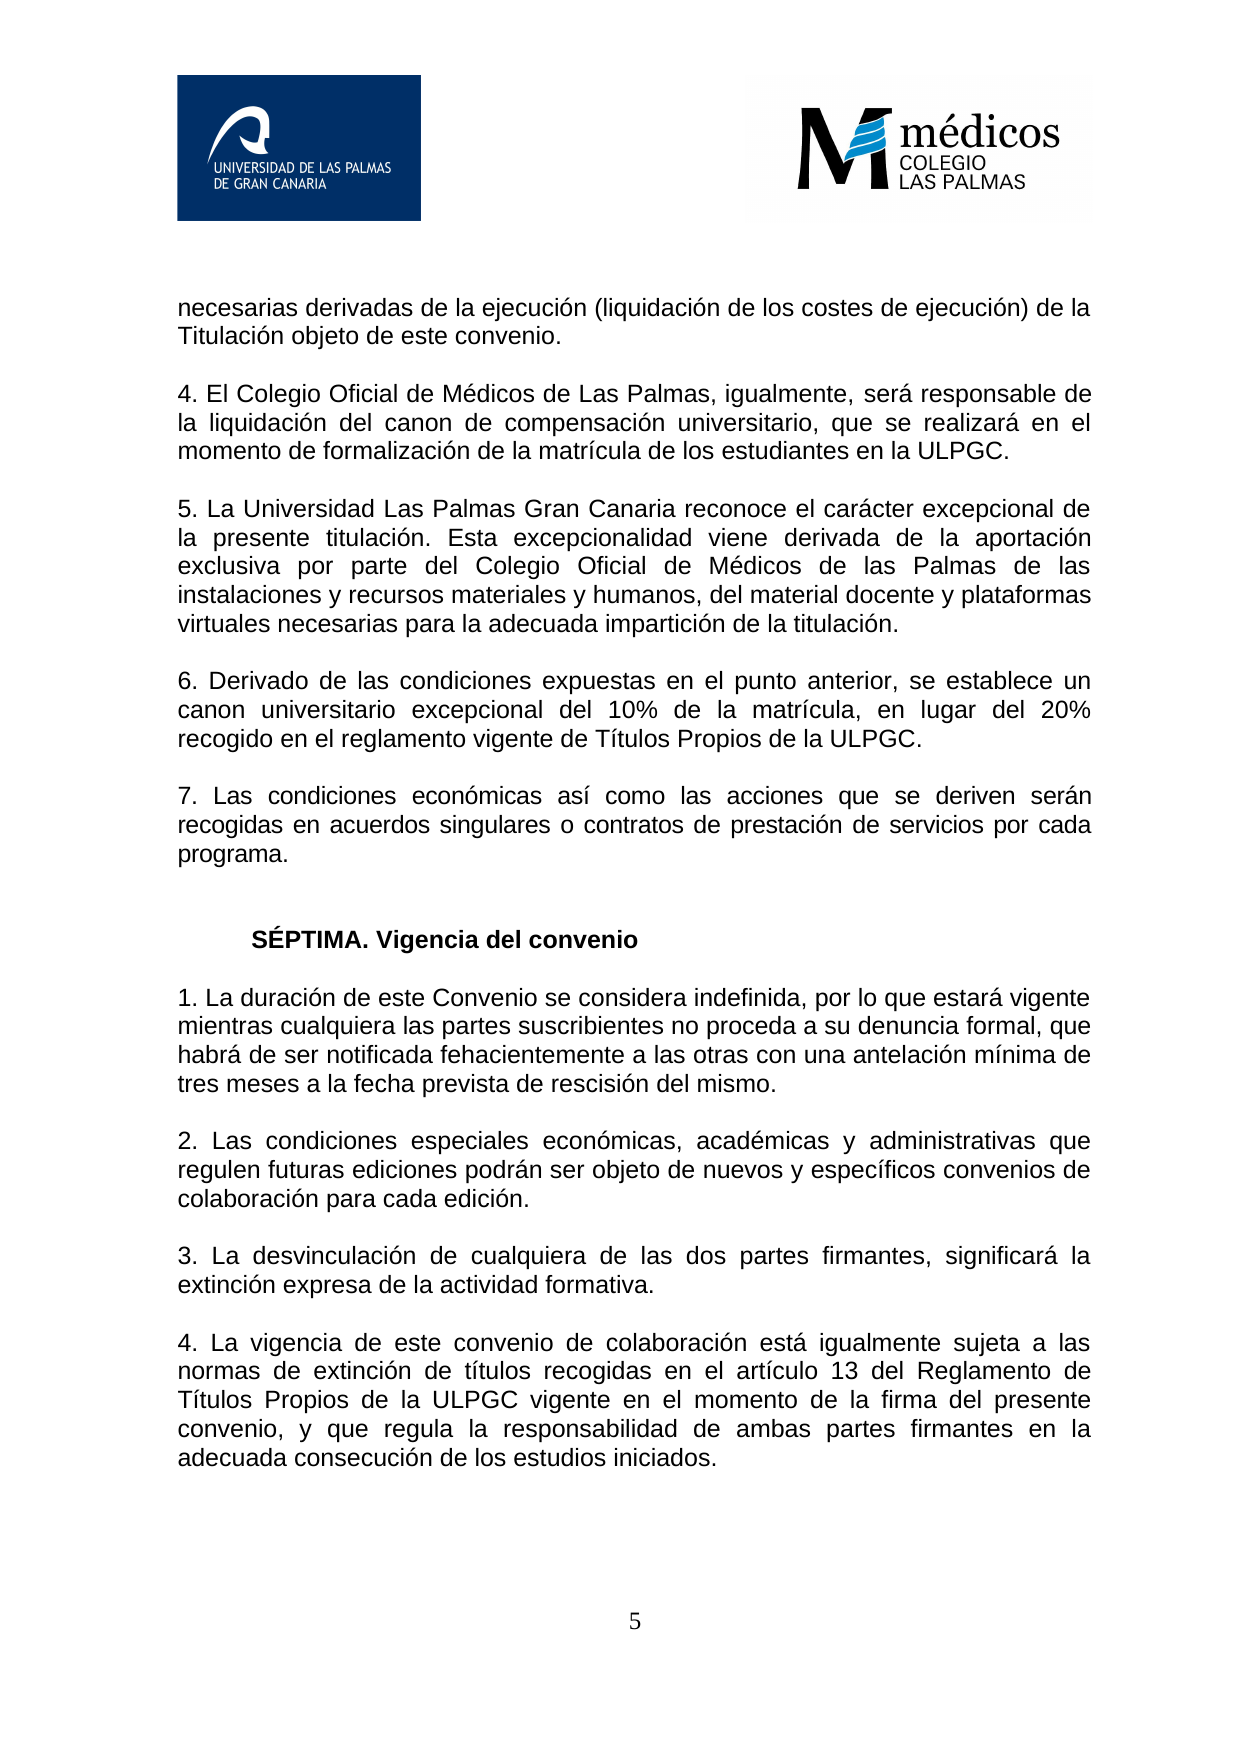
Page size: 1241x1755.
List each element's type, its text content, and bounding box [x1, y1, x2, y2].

text 6. Derivado de las condiciones expuestas en el punto anterior, se establece un canon universitario excepcional del 10% de la matrícula, en lugar del 20% recogido en el reglamento vigente de Títulos Propios de la ULPGC. [177, 666, 1093, 752]
text 1. La duración de este Convenio se considera indefinida, por lo que estará vigente mientras cualquiera las partes suscribientes no proceda a su denuncia formal, que habrá de ser notificada fehacientemente a las otras con una antelación mínima de tres meses a la fecha prevista de rescisión del mismo. [177, 982, 1093, 1097]
text 2. Las condiciones especiales económicas, académicas y administrativas que regulen futuras ediciones podrán ser objeto de nuevos y específicos convenios de colaboración para cada edición. [177, 1126, 1093, 1212]
text 3. La desvinculación de cualquiera de las dos partes firmantes, significará la extinción expresa de la actividad formativa. [177, 1241, 1093, 1299]
text 7. Las condiciones económicas así como las acciones que se deriven serán recogidas en acuerdos singulares o contratos de prestación de servicios por cada programa. [177, 781, 1093, 867]
text 5. La Universidad Las Palmas Gran Canaria reconoce el carácter excepcional de la presente titulación. Esta excepcionalidad viene derivada de la aportación exclusiva por parte del Colegio Oficial de Médicos de las Palmas de las instalaciones y recursos materiales y humanos, del material docente y plataformas virtuales necesarias para la adecuada impartición de la titulación. [177, 494, 1093, 637]
text 4. El Colegio Oficial de Médicos de Las Palmas, igualmente, será responsable de la liquidación del canon de compensación universitario, que se realizará en el momento de formalización de la matrícula de los estudiantes en la ULPGC. [177, 379, 1093, 465]
text SÉPTIMA. Vigencia del convenio [177, 925, 1093, 954]
text necesarias derivadas de la ejecución (liquidación de los costes de ejecución) de la Titulación objeto de este convenio. [177, 292, 1093, 350]
text 4. La vigencia de este convenio de colaboración está igualmente sujeta a las normas de extinción de títulos recogidas en el artículo 13 del Reglamento de Títulos Propios de la ULPGC vigente en el momento de la firma del presente convenio, y que regula la responsabilidad de ambas partes firmantes en la adecuada consecución de los estudios iniciados. [177, 1327, 1093, 1471]
